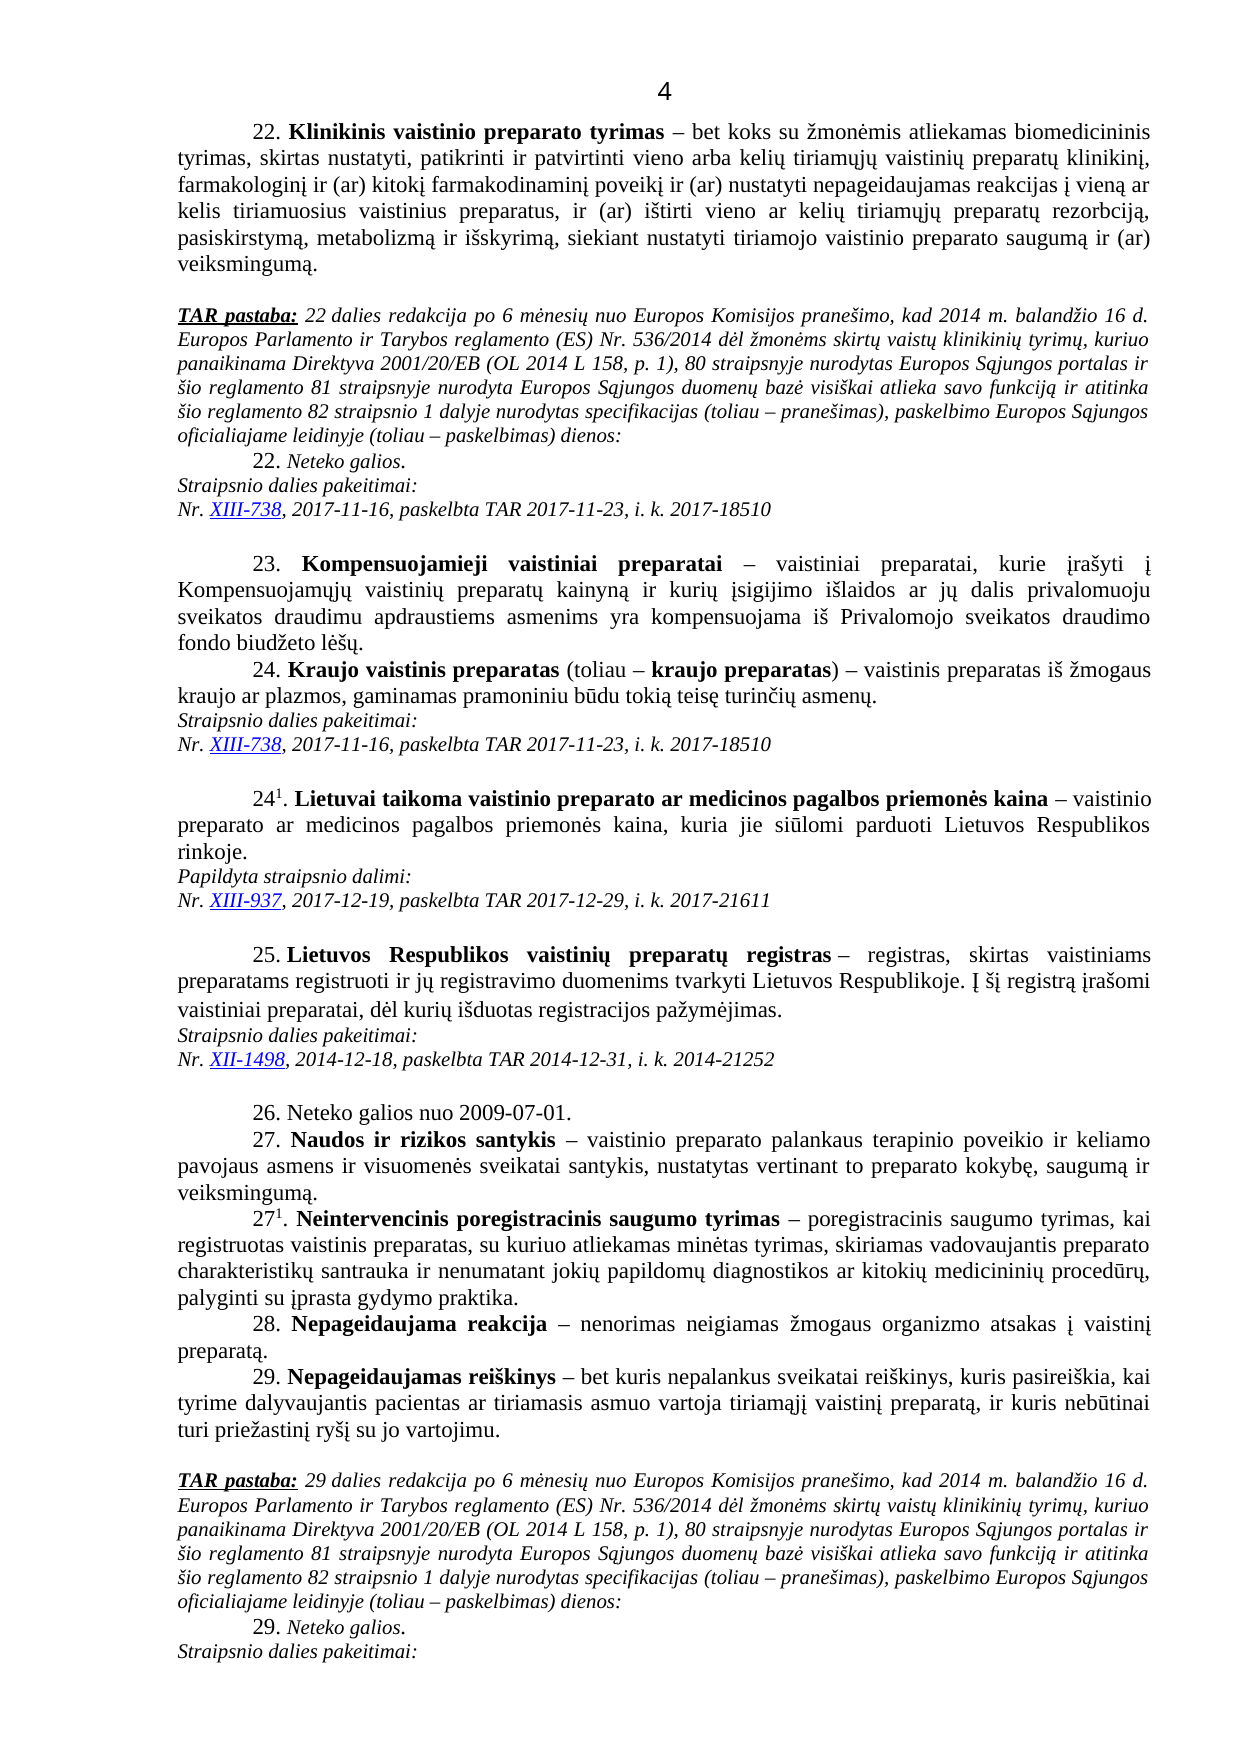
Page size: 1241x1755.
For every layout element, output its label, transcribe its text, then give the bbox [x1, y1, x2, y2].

text Nr. XIII-738, 2017-11-16, paskelbta TAR 2017-11-23, i. k. 2017-18510 [177, 732, 1152, 756]
text TAR pastaba: 22 dalies redakcija po 6 mėnesių nuo Europos Komisijos pranešimo, kad 2014 m. balandžio 16 d. Europos Parlamento ir Tarybos reglamento (ES) Nr. 536/2014 dėl žmonėms skirtų vaistų klinikinių tyrimų, kuriuo panaikinama Direktyva 2001/20/EB (OL 2014 L 158, p. 1), 80 straipsnyje nurodytas Europos Sąjungos portalas ir šio reglamento 81 straipsnyje nurodyta Europos Sąjungos duomenų bazė visiškai atlieka savo funkciją ir atitinka šio reglamento 82 straipsnio 1 dalyje nurodytas specifikacijas (toliau – pranešimas), paskelbimo Europos Sąjungos oficialiajame leidinyje (toliau – paskelbimas) dienos: [177, 303, 1152, 447]
text 22. Neteko galios. [177, 447, 1152, 473]
text 241. Lietuvai taikoma vaistinio preparato ar medicinos pagalbos priemonės kaina – vaistinio preparato ar medicinos pagalbos priemonės kaina, kuria jie siūlomi parduoti Lietuvos Respublikos rinkoje. [177, 785, 1152, 864]
text 26. Neteko galios nuo 2009-07-01. [177, 1099, 1152, 1126]
text Nr. XIII-738, 2017-11-16, paskelbta TAR 2017-11-23, i. k. 2017-18510 [177, 497, 1152, 521]
text Nr. XII-1498, 2014-12-18, paskelbta TAR 2014-12-31, i. k. 2014-21252 [177, 1047, 1152, 1071]
text Straipsnio dalies pakeitimai: [177, 708, 1152, 732]
text 22. Klinikinis vaistinio preparato tyrimas – bet koks su žmonėmis atliekamas biomedicininis tyrimas, skirtas nustatyti, patikrinti ir patvirtinti vieno arba kelių tiriamųjų vaistinių preparatų klinikinį, farmakologinį ir (ar) kitokį farmakodinaminį poveikį ir (ar) nustatyti nepageidaujamas reakcijas į vieną ar kelis tiriamuosius vaistinius preparatus, ir (ar) ištirti vieno ar kelių tiriamųjų preparatų rezorbciją, pasiskirstymą, metabolizmą ir išskyrimą, siekiant nustatyti tiriamojo vaistinio preparato saugumą ir (ar) veiksmingumą. [177, 118, 1152, 276]
text 23. Kompensuojamieji vaistiniai preparatai – vaistiniai preparatai, kurie įrašyti į Kompensuojamųjų vaistinių preparatų kainyną ir kurių įsigijimo išlaidos ar jų dalis privalomuoju sveikatos draudimu apdraustiems asmenims yra kompensuojama iš Privalomojo sveikatos draudimo fondo biudžeto lėšų. [177, 550, 1152, 656]
text 28. Nepageidaujama reakcija – nenorimas neigiamas žmogaus organizmo atsakas į vaistinį preparatą. [177, 1310, 1152, 1363]
text 24. Kraujo vaistinis preparatas (toliau – kraujo preparatas) – vaistinis preparatas iš žmogaus kraujo ar plazmos, gaminamas pramoniniu būdu tokią teisę turinčių asmenų. [177, 656, 1152, 708]
text TAR pastaba: 29 dalies redakcija po 6 mėnesių nuo Europos Komisijos pranešimo, kad 2014 m. balandžio 16 d. Europos Parlamento ir Tarybos reglamento (ES) Nr. 536/2014 dėl žmonėms skirtų vaistų klinikinių tyrimų, kuriuo panaikinama Direktyva 2001/20/EB (OL 2014 L 158, p. 1), 80 straipsnyje nurodytas Europos Sąjungos portalas ir šio reglamento 81 straipsnyje nurodyta Europos Sąjungos duomenų bazė visiškai atlieka savo funkciją ir atitinka šio reglamento 82 straipsnio 1 dalyje nurodytas specifikacijas (toliau – pranešimas), paskelbimo Europos Sąjungos oficialiajame leidinyje (toliau – paskelbimas) dienos: [177, 1468, 1152, 1613]
text Straipsnio dalies pakeitimai: [177, 473, 1152, 497]
text Straipsnio dalies pakeitimai: [177, 1639, 1152, 1663]
text 29. Neteko galios. [177, 1613, 1152, 1639]
text 27. Naudos ir rizikos santykis – vaistinio preparato palankaus terapinio poveikio ir keliamo pavojaus asmens ir visuomenės sveikatai santykis, nustatytas vertinant to preparato kokybę, saugumą ir veiksmingumą. [177, 1126, 1152, 1205]
text 271. Neintervencinis poregistracinis saugumo tyrimas – poregistracinis saugumo tyrimas, kai registruotas vaistinis preparatas, su kuriuo atliekamas minėtas tyrimas, skiriamas vadovaujantis preparato charakteristikų santrauka ir nenumatant jokių papildomų diagnostikos ar kitokių medicininių procedūrų, palyginti su įprasta gydymo praktika. [177, 1205, 1152, 1310]
text 29. Nepageidaujamas reiškinys – bet kuris nepalankus sveikatai reiškinys, kuris pasireiškia, kai tyrime dalyvaujantis pacientas ar tiriamasis asmuo vartoja tiriamąjį vaistinį preparatą, ir kuris nebūtinai turi priežastinį ryšį su jo vartojimu. [177, 1363, 1152, 1442]
text Straipsnio dalies pakeitimai: [177, 1023, 1152, 1047]
text Papildyta straipsnio dalimi: [177, 864, 1152, 888]
text Nr. XIII-937, 2017-12-19, paskelbta TAR 2017-12-29, i. k. 2017-21611 [177, 888, 1152, 912]
text 25. Lietuvos Respublikos vaistinių preparatų registras – registras, skirtas vaistiniams preparatams registruoti ir jų registravimo duomenims tvarkyti Lietuvos Respublikoje. Į šį registrą įrašomi vaistiniai preparatai, dėl kurių išduotas registracijos pažymėjimas. [177, 941, 1152, 1023]
